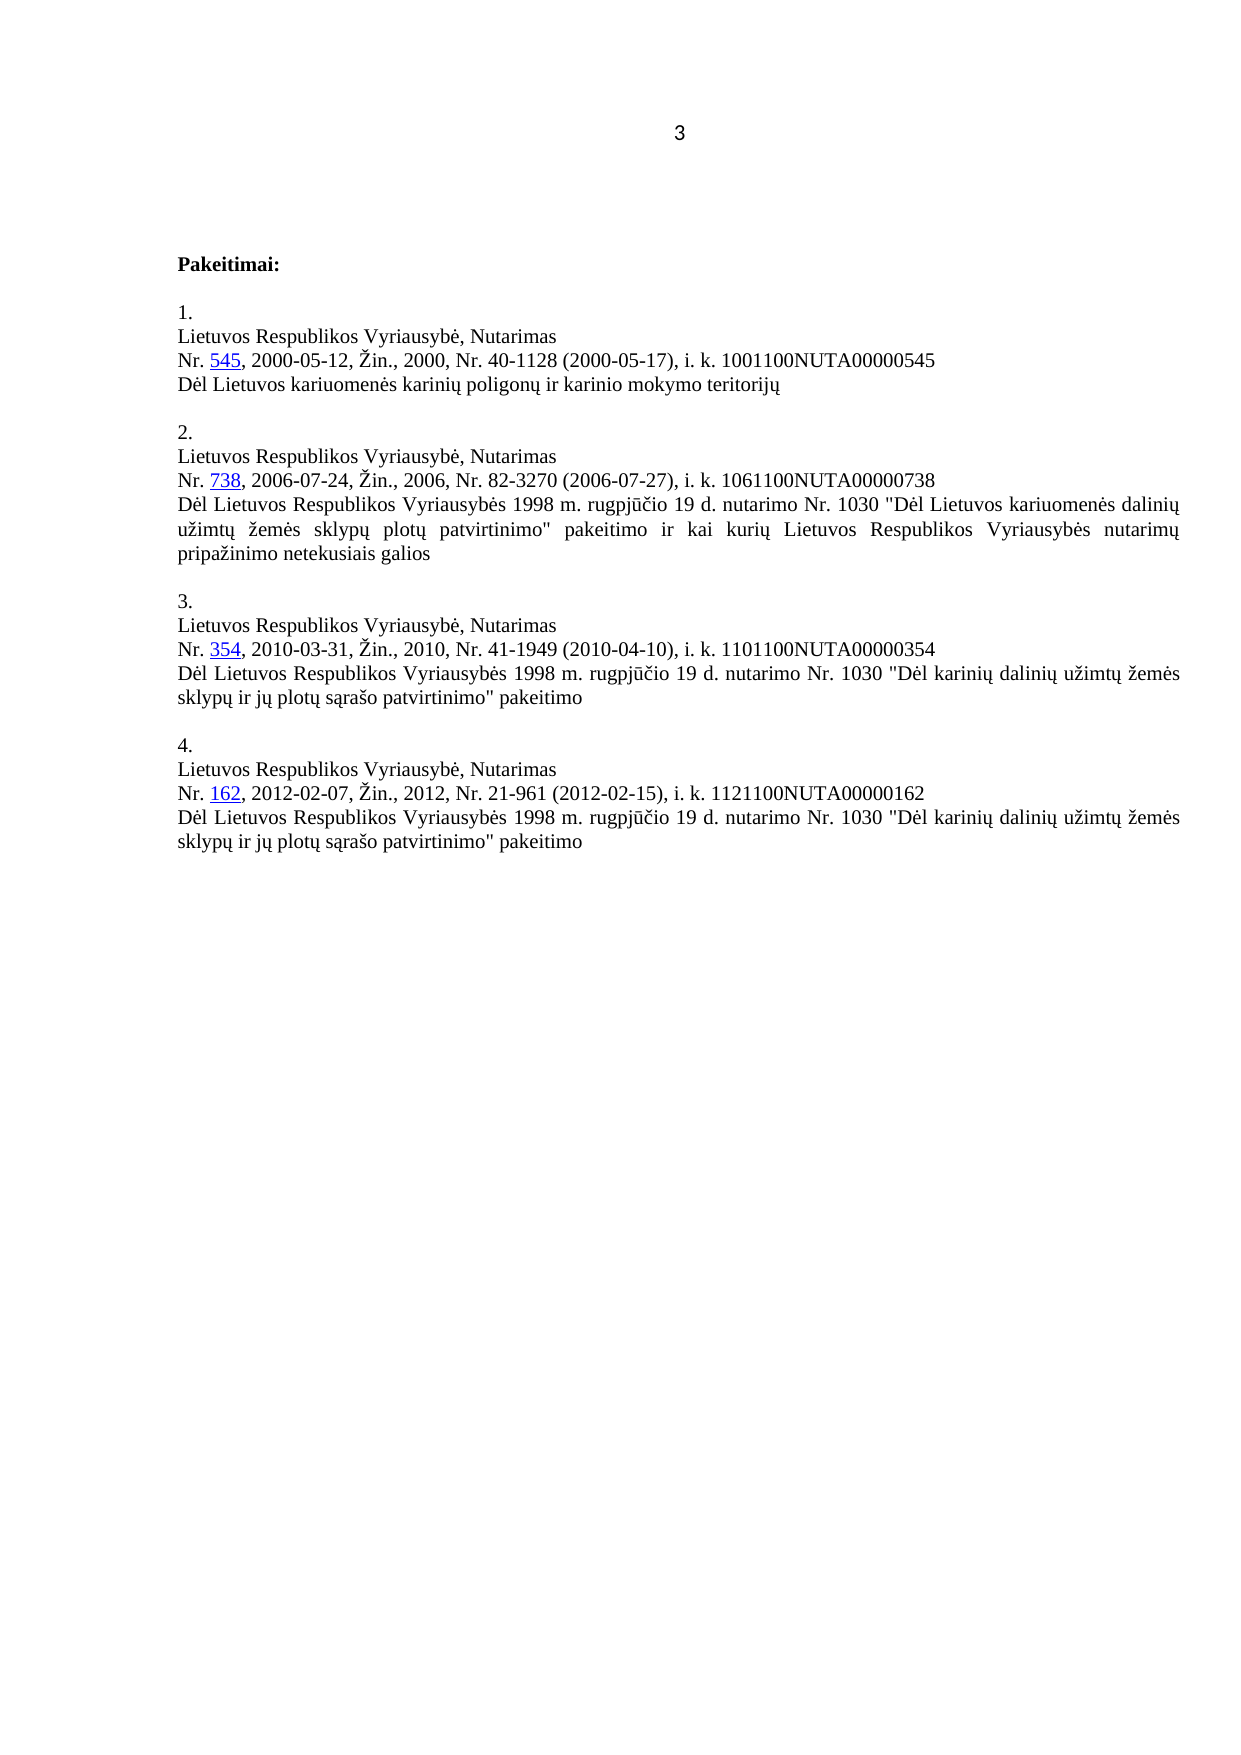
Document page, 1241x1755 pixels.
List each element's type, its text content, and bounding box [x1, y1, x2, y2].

text Nr. 738, 2006-07-24, Žin., 2006, Nr. 82-3270 (2006-07-27), i. k. 1061100NUTA00000738 [177, 468, 1181, 492]
text Dėl Lietuvos Respublikos Vyriausybės 1998 m. rugpjūčio 19 d. nutarimo Nr. 1030 "Dėl karinių dalinių užimtų žemės sklypų ir jų plotų sąrašo patvirtinimo" pakeitimo [177, 661, 1181, 709]
text 3. [177, 589, 1181, 613]
text 4. [177, 733, 1181, 757]
text 1. [177, 300, 1181, 324]
text Dėl Lietuvos kariuomenės karinių poligonų ir karinio mokymo teritorijų [177, 372, 1181, 396]
text Lietuvos Respublikos Vyriausybė, Nutarimas [177, 613, 1181, 637]
text Lietuvos Respublikos Vyriausybė, Nutarimas [177, 444, 1181, 468]
text Lietuvos Respublikos Vyriausybė, Nutarimas [177, 757, 1181, 781]
text Nr. 545, 2000-05-12, Žin., 2000, Nr. 40-1128 (2000-05-17), i. k. 1001100NUTA00000545 [177, 348, 1181, 372]
text Nr. 354, 2010-03-31, Žin., 2010, Nr. 41-1949 (2010-04-10), i. k. 1101100NUTA00000354 [177, 637, 1181, 661]
text Dėl Lietuvos Respublikos Vyriausybės 1998 m. rugpjūčio 19 d. nutarimo Nr. 1030 "Dėl Lietuvos kariuomenės dalinių užimtų žemės sklypų plotų patvirtinimo" pakeitimo ir kai kurių Lietuvos Respublikos Vyriausybės nutarimų pripažinimo netekusiais galios [177, 492, 1181, 564]
text Nr. 162, 2012-02-07, Žin., 2012, Nr. 21-961 (2012-02-15), i. k. 1121100NUTA00000162 [177, 781, 1181, 805]
text Lietuvos Respublikos Vyriausybė, Nutarimas [177, 324, 1181, 348]
text 2. [177, 420, 1181, 444]
text Dėl Lietuvos Respublikos Vyriausybės 1998 m. rugpjūčio 19 d. nutarimo Nr. 1030 "Dėl karinių dalinių užimtų žemės sklypų ir jų plotų sąrašo patvirtinimo" pakeitimo [177, 805, 1181, 853]
text Pakeitimai: [177, 252, 1181, 276]
